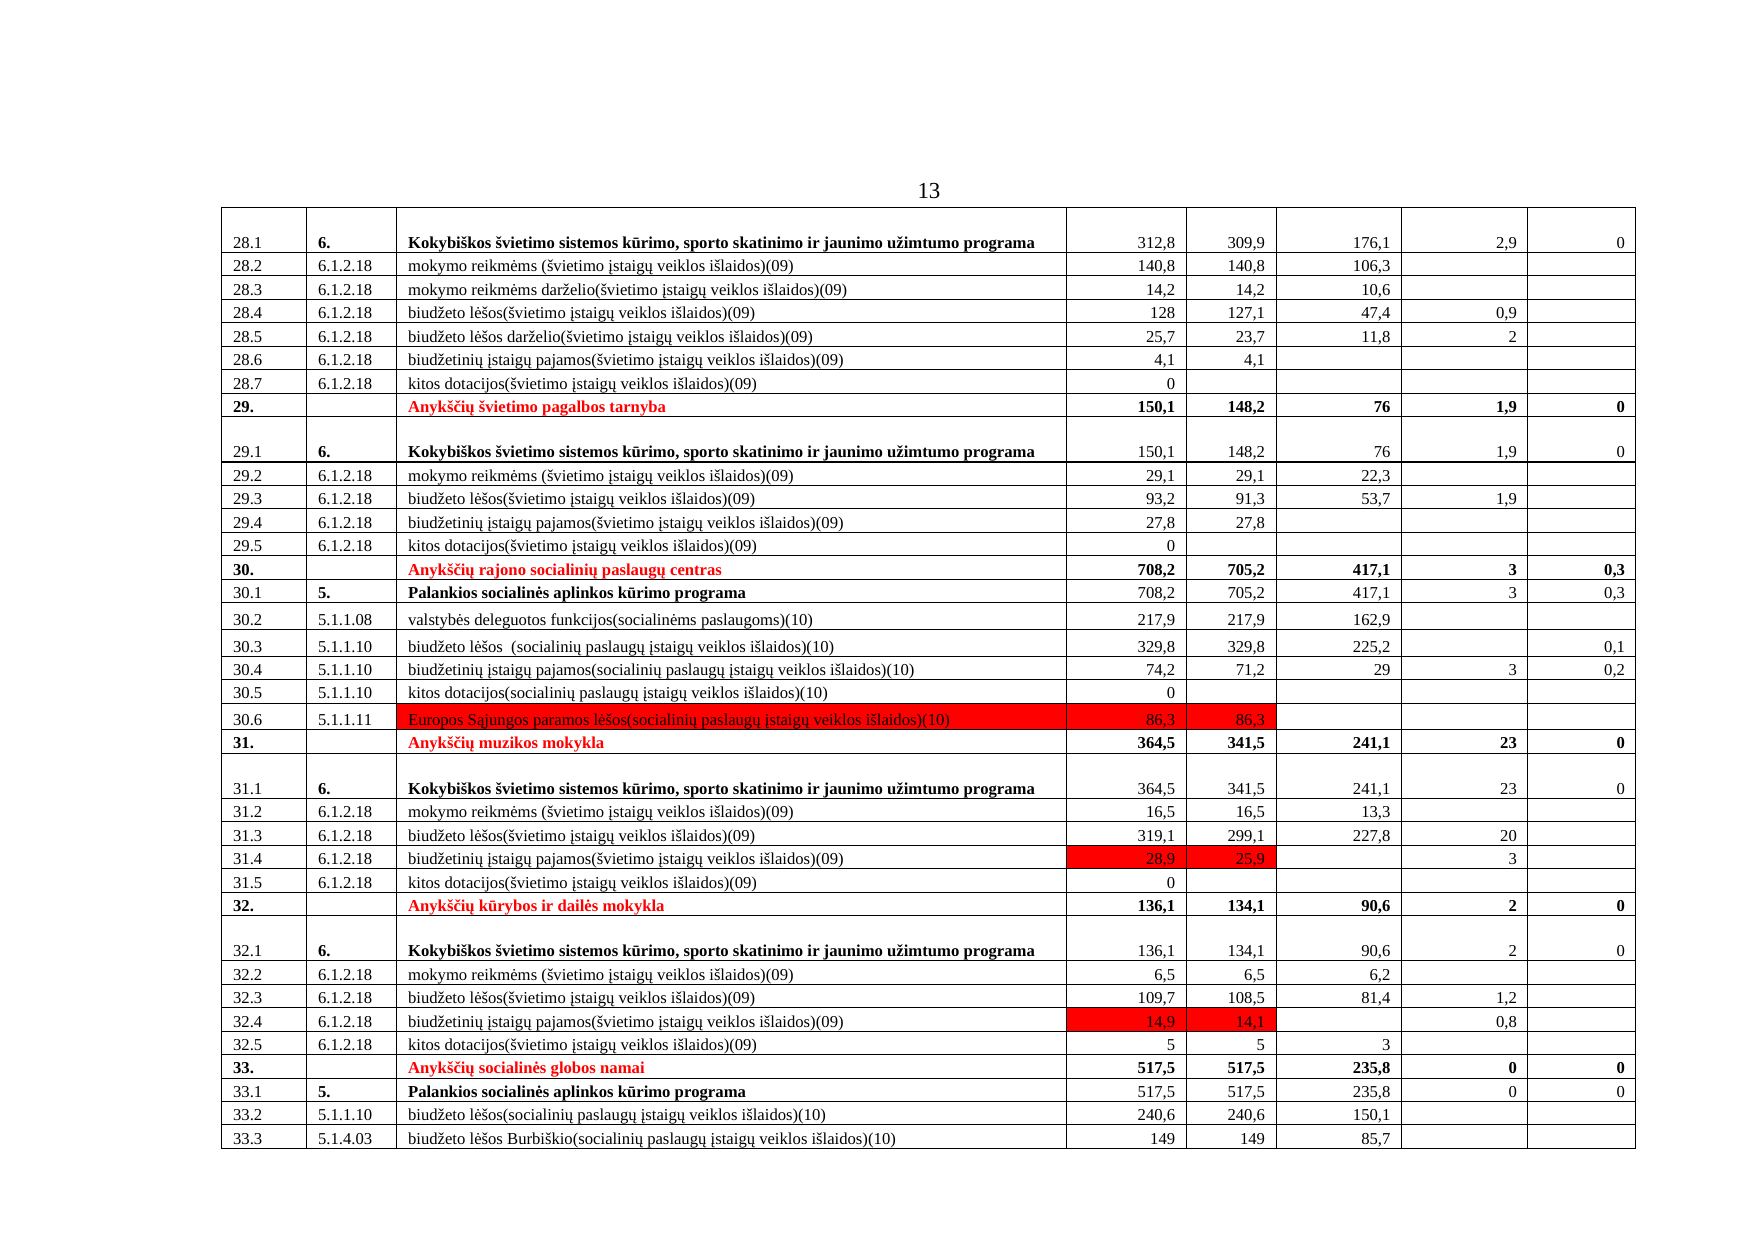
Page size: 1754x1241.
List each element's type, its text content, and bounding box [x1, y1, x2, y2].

table_cell 0,1 [1528, 630, 1635, 656]
table_cell 128 [1067, 300, 1186, 322]
table_cell Anykščių socialinės globos namai [397, 1055, 1066, 1077]
table_cell 33.1 [222, 1079, 306, 1101]
table_cell 16,5 [1067, 799, 1186, 821]
table_cell [1528, 253, 1635, 275]
table_cell 517,5 [1067, 1079, 1186, 1101]
table_cell 32.2 [222, 961, 306, 984]
table_cell 14,9 [1067, 1008, 1186, 1031]
table_cell 2 [1402, 893, 1527, 915]
table_cell 6.1.2.18 [307, 961, 396, 984]
table_cell 30.5 [222, 680, 306, 702]
table_cell 5 [1187, 1032, 1276, 1054]
table_cell 93,2 [1067, 486, 1186, 508]
table_cell 5. [307, 580, 396, 602]
table_cell 14,2 [1187, 276, 1276, 299]
table_cell 11,8 [1277, 323, 1401, 346]
table_cell [1187, 869, 1276, 892]
table_cell 3 [1277, 1032, 1401, 1054]
table_cell 0,8 [1402, 1008, 1527, 1031]
table_cell 517,5 [1187, 1055, 1276, 1077]
table_cell 31.4 [222, 846, 306, 868]
table_cell 0 [1528, 730, 1635, 752]
table_cell Palankios socialinės aplinkos kūrimo programa [397, 580, 1066, 602]
table_cell 27,8 [1187, 509, 1276, 532]
table_cell 0,9 [1402, 300, 1527, 322]
table_cell 20 [1402, 822, 1527, 845]
table_cell 5.1.1.08 [307, 603, 396, 629]
table_cell 240,6 [1067, 1102, 1186, 1124]
table_cell 0 [1528, 208, 1635, 252]
table_cell 0 [1528, 893, 1635, 915]
table_cell 162,9 [1277, 603, 1401, 629]
table_cell [1528, 961, 1635, 984]
table_cell 31.2 [222, 799, 306, 821]
table_cell biudžetinių įstaigų pajamos(švietimo įstaigų veiklos išlaidos)(09) [397, 846, 1066, 868]
table_cell 3 [1402, 657, 1527, 679]
table_cell 5.1.1.10 [307, 680, 396, 702]
table_cell [1528, 822, 1635, 845]
table_cell 235,8 [1277, 1079, 1401, 1101]
table_cell 227,8 [1277, 822, 1401, 845]
table_cell 0,3 [1528, 580, 1635, 602]
table_cell biudžeto lėšos darželio(švietimo įstaigų veiklos išlaidos)(09) [397, 323, 1066, 346]
table_cell 28.4 [222, 300, 306, 322]
table_cell [1528, 1125, 1635, 1148]
table_cell 0 [1402, 1079, 1527, 1101]
table_cell 0,2 [1528, 657, 1635, 679]
table_cell 6. [307, 417, 396, 461]
table_cell 6.1.2.18 [307, 347, 396, 369]
table_cell biudžetinių įstaigų pajamos(švietimo įstaigų veiklos išlaidos)(09) [397, 509, 1066, 532]
table_cell kitos dotacijos(švietimo įstaigų veiklos išlaidos)(09) [397, 533, 1066, 555]
table_cell [1402, 680, 1527, 702]
table_cell 417,1 [1277, 580, 1401, 602]
table_cell mokymo reikmėms (švietimo įstaigų veiklos išlaidos)(09) [397, 961, 1066, 984]
table_cell 140,8 [1187, 253, 1276, 275]
table_cell 6.1.2.18 [307, 300, 396, 322]
table_cell 1,9 [1402, 394, 1527, 416]
table_cell 0 [1528, 754, 1635, 798]
table_cell 32. [222, 893, 306, 915]
table_cell biudžetinių įstaigų pajamos(švietimo įstaigų veiklos išlaidos)(09) [397, 1008, 1066, 1031]
table_cell 29 [1277, 657, 1401, 679]
table_cell biudžeto lėšos (socialinių paslaugų įstaigų veiklos išlaidos)(10) [397, 630, 1066, 656]
table_cell 341,5 [1187, 754, 1276, 798]
table_cell biudžeto lėšos Burbiškio(socialinių paslaugų įstaigų veiklos išlaidos)(10) [397, 1125, 1066, 1148]
table_cell [1187, 370, 1276, 393]
table_cell 0 [1528, 394, 1635, 416]
table_cell 134,1 [1187, 916, 1276, 960]
table_cell 3 [1402, 556, 1527, 578]
table_cell 6.1.2.18 [307, 276, 396, 299]
table_cell 6,5 [1187, 961, 1276, 984]
table_cell kitos dotacijos(švietimo įstaigų veiklos išlaidos)(09) [397, 869, 1066, 892]
table_cell 28.7 [222, 370, 306, 393]
table_cell Anykščių muzikos mokykla [397, 730, 1066, 752]
table_cell 3 [1402, 580, 1527, 602]
table_cell biudžetinių įstaigų pajamos(švietimo įstaigų veiklos išlaidos)(09) [397, 347, 1066, 369]
table_cell mokymo reikmėms darželio(švietimo įstaigų veiklos išlaidos)(09) [397, 276, 1066, 299]
table_cell 329,8 [1187, 630, 1276, 656]
table_cell 5. [307, 1079, 396, 1101]
table_cell 364,5 [1067, 730, 1186, 752]
table_cell 108,5 [1187, 985, 1276, 1007]
table_cell 364,5 [1067, 754, 1186, 798]
table_cell 22,3 [1277, 463, 1401, 485]
table_cell 0 [1528, 417, 1635, 461]
table_cell [1528, 1032, 1635, 1054]
table_cell [1528, 603, 1635, 629]
table_cell 2 [1402, 323, 1527, 346]
table_cell Anykščių kūrybos ir dailės mokykla [397, 893, 1066, 915]
table_cell 149 [1187, 1125, 1276, 1148]
table_cell [307, 394, 396, 416]
table_cell 235,8 [1277, 1055, 1401, 1077]
table_cell [1402, 370, 1527, 393]
table_cell 30.1 [222, 580, 306, 602]
table_cell 31.1 [222, 754, 306, 798]
table_cell 150,1 [1067, 417, 1186, 461]
table_cell [1528, 370, 1635, 393]
table_cell 33.2 [222, 1102, 306, 1124]
table_cell 29.2 [222, 463, 306, 485]
table_cell 13,3 [1277, 799, 1401, 821]
table_cell [1402, 1102, 1527, 1124]
table_cell 29.3 [222, 486, 306, 508]
table_cell 5.1.1.11 [307, 704, 396, 729]
table_cell 91,3 [1187, 486, 1276, 508]
table_cell 517,5 [1187, 1079, 1276, 1101]
table_cell kitos dotacijos(švietimo įstaigų veiklos išlaidos)(09) [397, 1032, 1066, 1054]
table_cell 6.1.2.18 [307, 799, 396, 821]
table_cell [1528, 985, 1635, 1007]
table_cell 6.1.2.18 [307, 323, 396, 346]
table_cell 6.1.2.18 [307, 509, 396, 532]
table_cell 74,2 [1067, 657, 1186, 679]
table_cell Europos Sąjungos paramos lėšos(socialinių paslaugų įstaigų veiklos išlaidos)(10) [397, 704, 1066, 729]
table_cell 6.1.2.18 [307, 486, 396, 508]
table_cell [1528, 486, 1635, 508]
table_cell 150,1 [1067, 394, 1186, 416]
table_cell 1,9 [1402, 417, 1527, 461]
table_cell [1402, 509, 1527, 532]
table_cell [1277, 533, 1401, 555]
table_cell 1,9 [1402, 486, 1527, 508]
table_cell 30.2 [222, 603, 306, 629]
table_cell 6.1.2.18 [307, 370, 396, 393]
table_cell 33.3 [222, 1125, 306, 1148]
table_cell 241,1 [1277, 730, 1401, 752]
table_cell 6. [307, 916, 396, 960]
table_cell 81,4 [1277, 985, 1401, 1007]
table_cell [1277, 370, 1401, 393]
table_cell 29.5 [222, 533, 306, 555]
table_cell Kokybiškos švietimo sistemos kūrimo, sporto skatinimo ir jaunimo užimtumo programa [397, 916, 1066, 960]
table_cell 28.1 [222, 208, 306, 252]
table_cell [1402, 704, 1527, 729]
table_cell 136,1 [1067, 916, 1186, 960]
table_cell [1528, 463, 1635, 485]
table_cell 5.1.1.10 [307, 630, 396, 656]
table_cell 6.1.2.18 [307, 985, 396, 1007]
table_cell 6.1.2.18 [307, 1008, 396, 1031]
table_cell 28,9 [1067, 846, 1186, 868]
table_cell 6.1.2.18 [307, 869, 396, 892]
table_cell [1528, 323, 1635, 346]
table_cell 0 [1067, 370, 1186, 393]
table_cell [1402, 869, 1527, 892]
table_cell [1528, 533, 1635, 555]
table_cell valstybės deleguotos funkcijos(socialinėms paslaugoms)(10) [397, 603, 1066, 629]
table_cell 86,3 [1067, 704, 1186, 729]
table_cell 29,1 [1067, 463, 1186, 485]
table_cell [1277, 347, 1401, 369]
table_cell 30.4 [222, 657, 306, 679]
table_cell 148,2 [1187, 394, 1276, 416]
table_cell 517,5 [1067, 1055, 1186, 1077]
table_cell 5 [1067, 1032, 1186, 1054]
table_cell biudžeto lėšos(švietimo įstaigų veiklos išlaidos)(09) [397, 300, 1066, 322]
table_cell [1528, 347, 1635, 369]
table_cell 29. [222, 394, 306, 416]
table_cell 28.2 [222, 253, 306, 275]
table_cell 0 [1402, 1055, 1527, 1077]
table_cell 217,9 [1067, 603, 1186, 629]
table_cell [1528, 846, 1635, 868]
table_cell [1528, 704, 1635, 729]
table_cell 76 [1277, 394, 1401, 416]
table_cell 319,1 [1067, 822, 1186, 845]
table_cell Anykščių rajono socialinių paslaugų centras [397, 556, 1066, 578]
table_cell 28.6 [222, 347, 306, 369]
table_cell [1402, 463, 1527, 485]
table_cell 312,8 [1067, 208, 1186, 252]
table_cell 140,8 [1067, 253, 1186, 275]
table_cell 32.1 [222, 916, 306, 960]
table_cell [1402, 799, 1527, 821]
table_cell [1402, 630, 1527, 656]
table_cell 85,7 [1277, 1125, 1401, 1148]
table_cell 106,3 [1277, 253, 1401, 275]
table_cell [1402, 533, 1527, 555]
table_cell 6. [307, 208, 396, 252]
table_cell 708,2 [1067, 580, 1186, 602]
table_cell biudžetinių įstaigų pajamos(socialinių paslaugų įstaigų veiklos išlaidos)(10) [397, 657, 1066, 679]
table_cell 417,1 [1277, 556, 1401, 578]
table_cell 47,4 [1277, 300, 1401, 322]
table_cell 10,6 [1277, 276, 1401, 299]
table_cell 5.1.1.10 [307, 1102, 396, 1124]
table_cell 309,9 [1187, 208, 1276, 252]
table_cell 127,1 [1187, 300, 1276, 322]
table_cell 3 [1402, 846, 1527, 868]
table_cell [1528, 799, 1635, 821]
table_cell 29.1 [222, 417, 306, 461]
table_cell 299,1 [1187, 822, 1276, 845]
table_cell 14,2 [1067, 276, 1186, 299]
table_cell 6.1.2.18 [307, 1032, 396, 1054]
table_cell 32.5 [222, 1032, 306, 1054]
table_cell [1528, 509, 1635, 532]
table_cell 32.3 [222, 985, 306, 1007]
table_cell 30.6 [222, 704, 306, 729]
table_cell 4,1 [1067, 347, 1186, 369]
table_cell 2,9 [1402, 208, 1527, 252]
table_cell 31.5 [222, 869, 306, 892]
table_cell 0 [1528, 1055, 1635, 1077]
table_cell [1187, 533, 1276, 555]
table_cell biudžeto lėšos(socialinių paslaugų įstaigų veiklos išlaidos)(10) [397, 1102, 1066, 1124]
table_cell mokymo reikmėms (švietimo įstaigų veiklos išlaidos)(09) [397, 799, 1066, 821]
table_cell 150,1 [1277, 1102, 1401, 1124]
table_cell 30. [222, 556, 306, 578]
table_cell 6,5 [1067, 961, 1186, 984]
table_cell 6. [307, 754, 396, 798]
table_cell 14,1 [1187, 1008, 1276, 1031]
table_cell 176,1 [1277, 208, 1401, 252]
table_cell Kokybiškos švietimo sistemos kūrimo, sporto skatinimo ir jaunimo užimtumo programa [397, 754, 1066, 798]
table_cell 29,1 [1187, 463, 1276, 485]
table_cell 28.3 [222, 276, 306, 299]
table_cell 29.4 [222, 509, 306, 532]
table_cell biudžeto lėšos(švietimo įstaigų veiklos išlaidos)(09) [397, 486, 1066, 508]
table_cell biudžeto lėšos(švietimo įstaigų veiklos išlaidos)(09) [397, 822, 1066, 845]
table_cell 33. [222, 1055, 306, 1077]
table_cell 25,7 [1067, 323, 1186, 346]
table_cell 6.1.2.18 [307, 253, 396, 275]
table_cell 240,6 [1187, 1102, 1276, 1124]
table_cell 148,2 [1187, 417, 1276, 461]
table_cell [1402, 961, 1527, 984]
table_cell 86,3 [1187, 704, 1276, 729]
table_cell Palankios socialinės aplinkos kūrimo programa [397, 1079, 1066, 1101]
table_cell Anykščių švietimo pagalbos tarnyba [397, 394, 1066, 416]
table_cell 109,7 [1067, 985, 1186, 1007]
table_cell [1402, 276, 1527, 299]
table_cell [1402, 1032, 1527, 1054]
table_cell 217,9 [1187, 603, 1276, 629]
table_cell 23 [1402, 754, 1527, 798]
table_cell [1528, 869, 1635, 892]
table_cell 32.4 [222, 1008, 306, 1031]
table_cell 30.3 [222, 630, 306, 656]
table_cell 134,1 [1187, 893, 1276, 915]
table_cell [1528, 680, 1635, 702]
table_cell 241,1 [1277, 754, 1401, 798]
table_cell 708,2 [1067, 556, 1186, 578]
table_cell [1402, 347, 1527, 369]
table_cell 90,6 [1277, 893, 1401, 915]
table_cell [1528, 276, 1635, 299]
table_cell [1277, 1008, 1401, 1031]
table_cell 28.5 [222, 323, 306, 346]
table_cell 25,9 [1187, 846, 1276, 868]
table_cell 0,3 [1528, 556, 1635, 578]
table_cell 4,1 [1187, 347, 1276, 369]
table_cell biudžeto lėšos(švietimo įstaigų veiklos išlaidos)(09) [397, 985, 1066, 1007]
table_cell [1402, 253, 1527, 275]
table_cell 0 [1067, 533, 1186, 555]
table_cell Kokybiškos švietimo sistemos kūrimo, sporto skatinimo ir jaunimo užimtumo programa [397, 417, 1066, 461]
table_cell kitos dotacijos(švietimo įstaigų veiklos išlaidos)(09) [397, 370, 1066, 393]
table_cell [307, 1055, 396, 1077]
table_cell [1277, 509, 1401, 532]
table_cell [1402, 603, 1527, 629]
table_cell 6.1.2.18 [307, 533, 396, 555]
table_cell [1528, 1008, 1635, 1031]
table_cell 341,5 [1187, 730, 1276, 752]
table_cell 90,6 [1277, 916, 1401, 960]
table_cell 76 [1277, 417, 1401, 461]
table_cell kitos dotacijos(socialinių paslaugų įstaigų veiklos išlaidos)(10) [397, 680, 1066, 702]
table_cell [1277, 704, 1401, 729]
table_cell 149 [1067, 1125, 1186, 1148]
table_cell 6.1.2.18 [307, 846, 396, 868]
table_cell [307, 893, 396, 915]
table_cell 6.1.2.18 [307, 822, 396, 845]
table_cell 71,2 [1187, 657, 1276, 679]
table_cell 6.1.2.18 [307, 463, 396, 485]
table_cell 0 [1067, 680, 1186, 702]
table_cell 6,2 [1277, 961, 1401, 984]
table_cell mokymo reikmėms (švietimo įstaigų veiklos išlaidos)(09) [397, 253, 1066, 275]
table_cell 705,2 [1187, 580, 1276, 602]
table_cell 5.1.1.10 [307, 657, 396, 679]
table_cell 5.1.4.03 [307, 1125, 396, 1148]
table_cell [1277, 869, 1401, 892]
table_cell 136,1 [1067, 893, 1186, 915]
table_cell 27,8 [1067, 509, 1186, 532]
table_cell Kokybiškos švietimo sistemos kūrimo, sporto skatinimo ir jaunimo užimtumo programa [397, 208, 1066, 252]
table_cell 1,2 [1402, 985, 1527, 1007]
table_cell [307, 556, 396, 578]
table_cell 0 [1067, 869, 1186, 892]
table_cell mokymo reikmėms (švietimo įstaigų veiklos išlaidos)(09) [397, 463, 1066, 485]
table_cell [1528, 300, 1635, 322]
table_cell 16,5 [1187, 799, 1276, 821]
table_cell 23,7 [1187, 323, 1276, 346]
table_cell [1277, 846, 1401, 868]
table_cell 0 [1528, 1079, 1635, 1101]
table_cell 329,8 [1067, 630, 1186, 656]
table_cell 0 [1528, 916, 1635, 960]
table_cell 225,2 [1277, 630, 1401, 656]
table_cell 31. [222, 730, 306, 752]
table_cell 23 [1402, 730, 1527, 752]
table_cell [1277, 680, 1401, 702]
table_cell 2 [1402, 916, 1527, 960]
table_cell 53,7 [1277, 486, 1401, 508]
table_cell [1187, 680, 1276, 702]
table_cell [1402, 1125, 1527, 1148]
table_cell 31.3 [222, 822, 306, 845]
table_cell [307, 730, 396, 752]
table_cell 705,2 [1187, 556, 1276, 578]
table_cell [1528, 1102, 1635, 1124]
